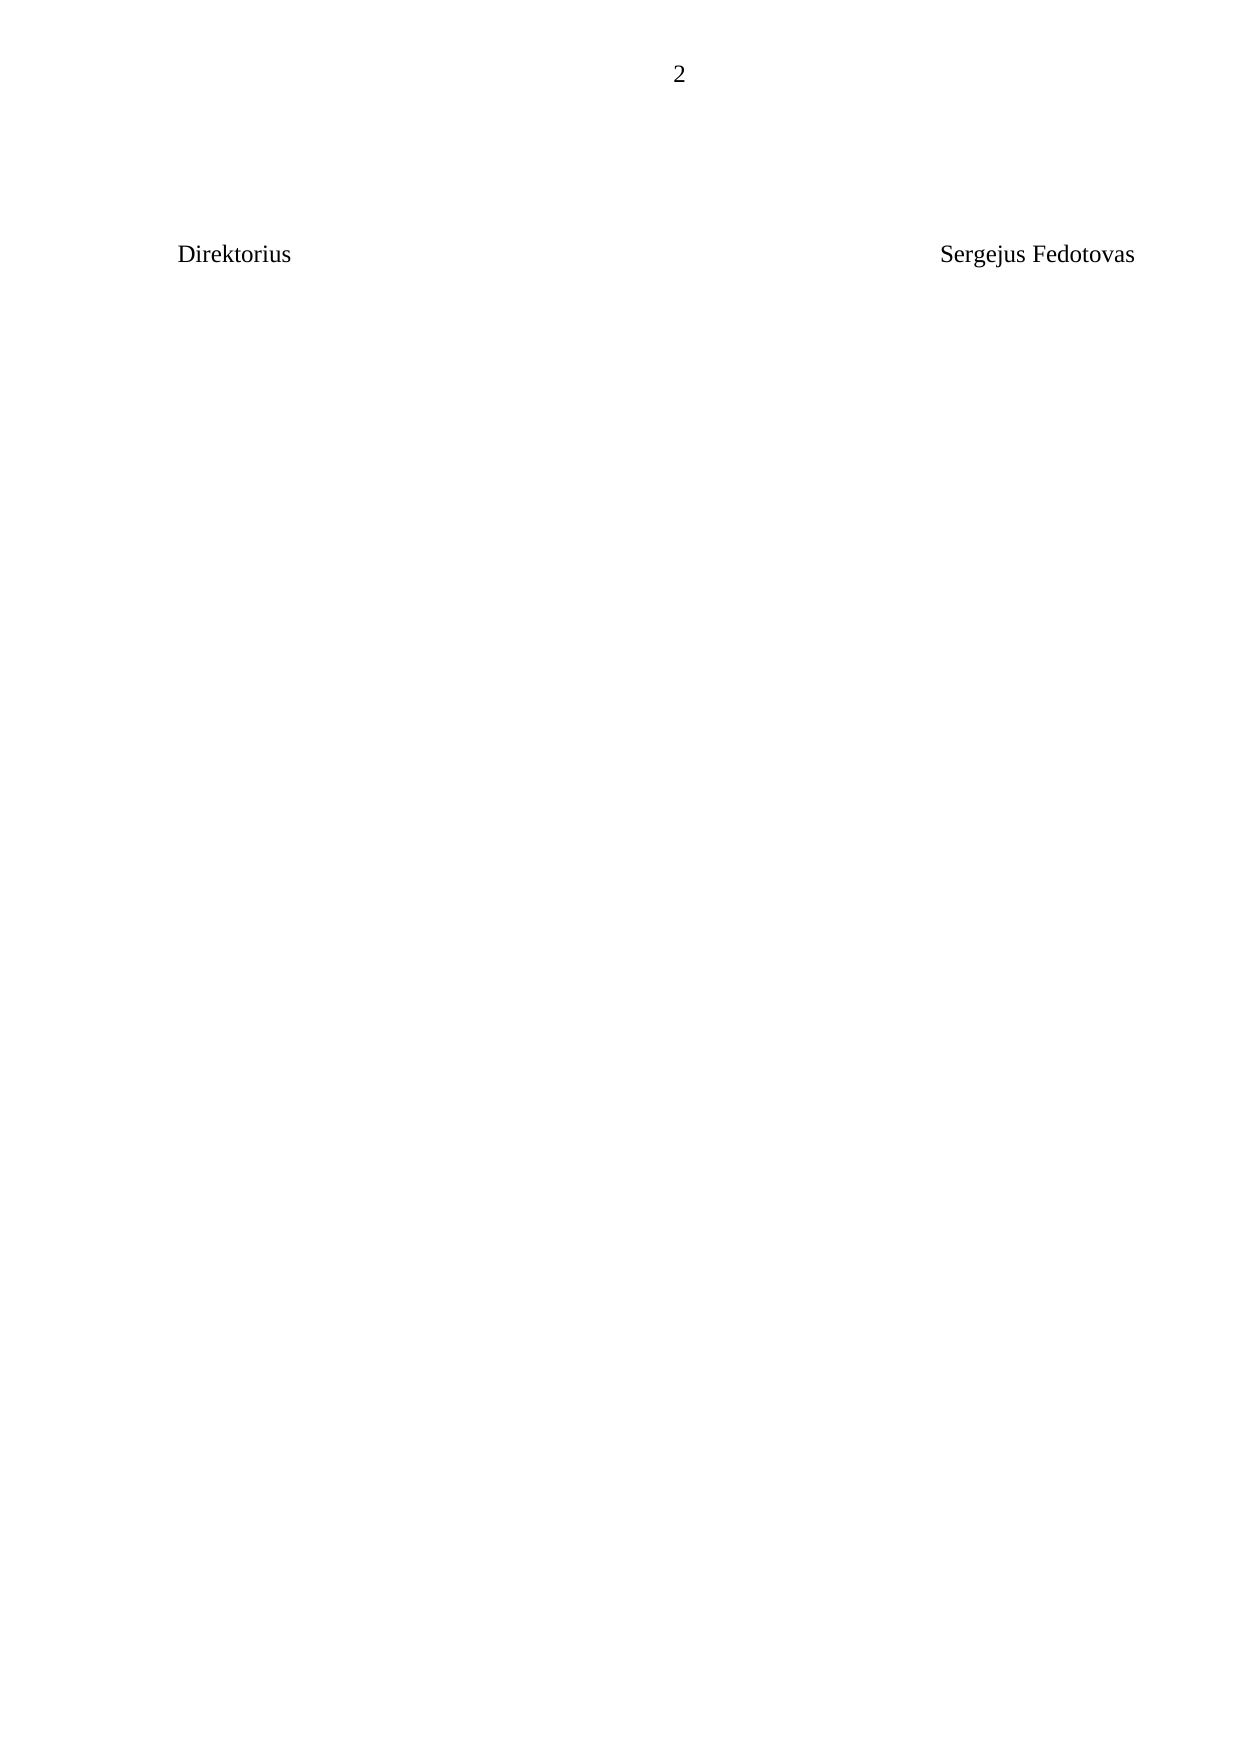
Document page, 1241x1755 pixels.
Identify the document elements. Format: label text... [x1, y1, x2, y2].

text Direktorius Sergejus Fedotovas [177, 239, 1240, 267]
